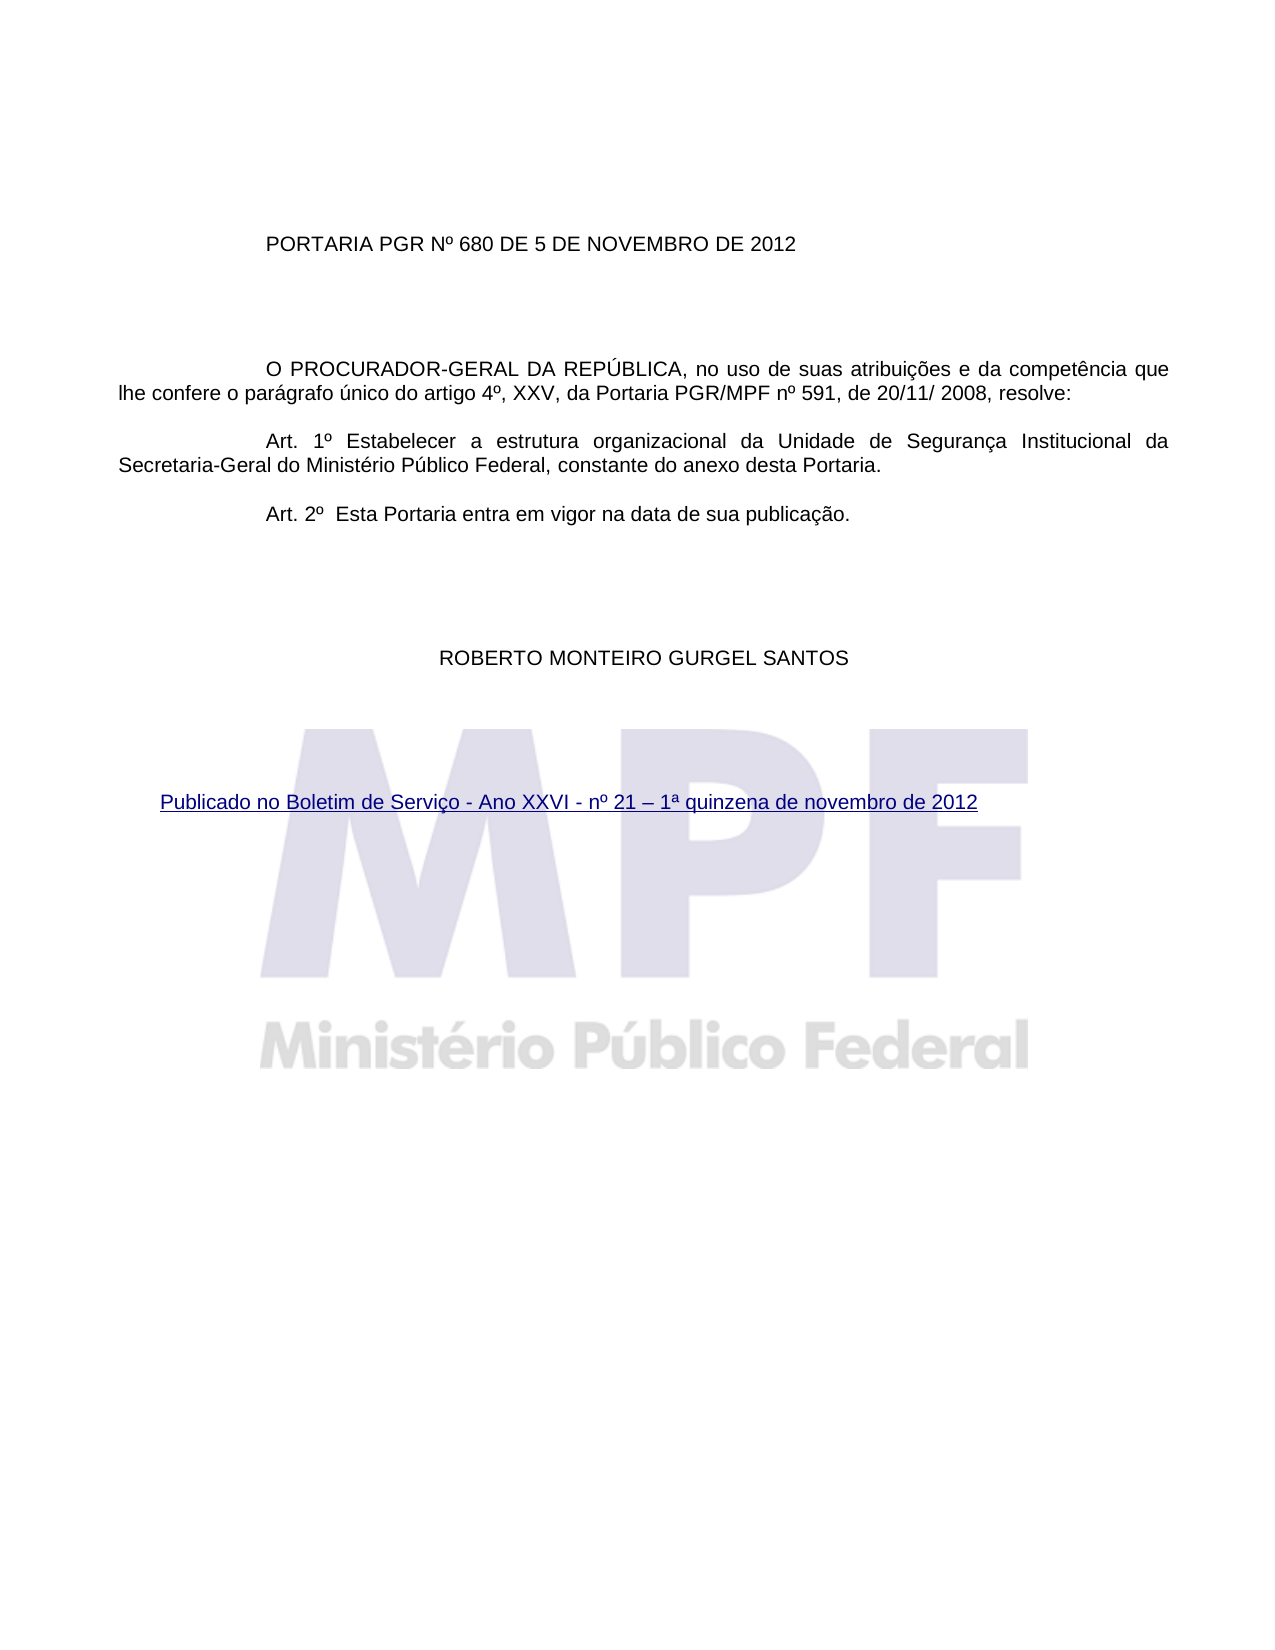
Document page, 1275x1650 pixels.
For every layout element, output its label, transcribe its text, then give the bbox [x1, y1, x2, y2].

text Art. 1º Estabelecer a estrutura organizacional da Unidade de Segurança Institucional da Secretaria-Geral do Ministério Público Federal, constante do anexo desta Portaria. [118, 429, 1170, 477]
text ROBERTO MONTEIRO GURGEL SANTOS [118, 646, 1170, 670]
picture [260, 729, 1028, 790]
text Art. 2º Esta Portaria entra em vigor na data de sua publicação. [118, 502, 1170, 526]
text Publicado no Boletim de Serviço - Ano XXVI - nº 21 – 1ª quinzena de novembro de 2012 [118, 790, 1170, 814]
title PORTARIA PGR Nº 680 DE 5 DE NOVEMBRO DE 2012 [118, 232, 1170, 256]
text O PROCURADOR-GERAL DA REPÚBLICA, no uso de suas atribuições e da competência que lhe confere o parágrafo único do artigo 4º, XXV, da Portaria PGR/MPF nº 591, de 20/11/ 2008, resolve: [118, 357, 1170, 405]
picture [260, 814, 1028, 1069]
